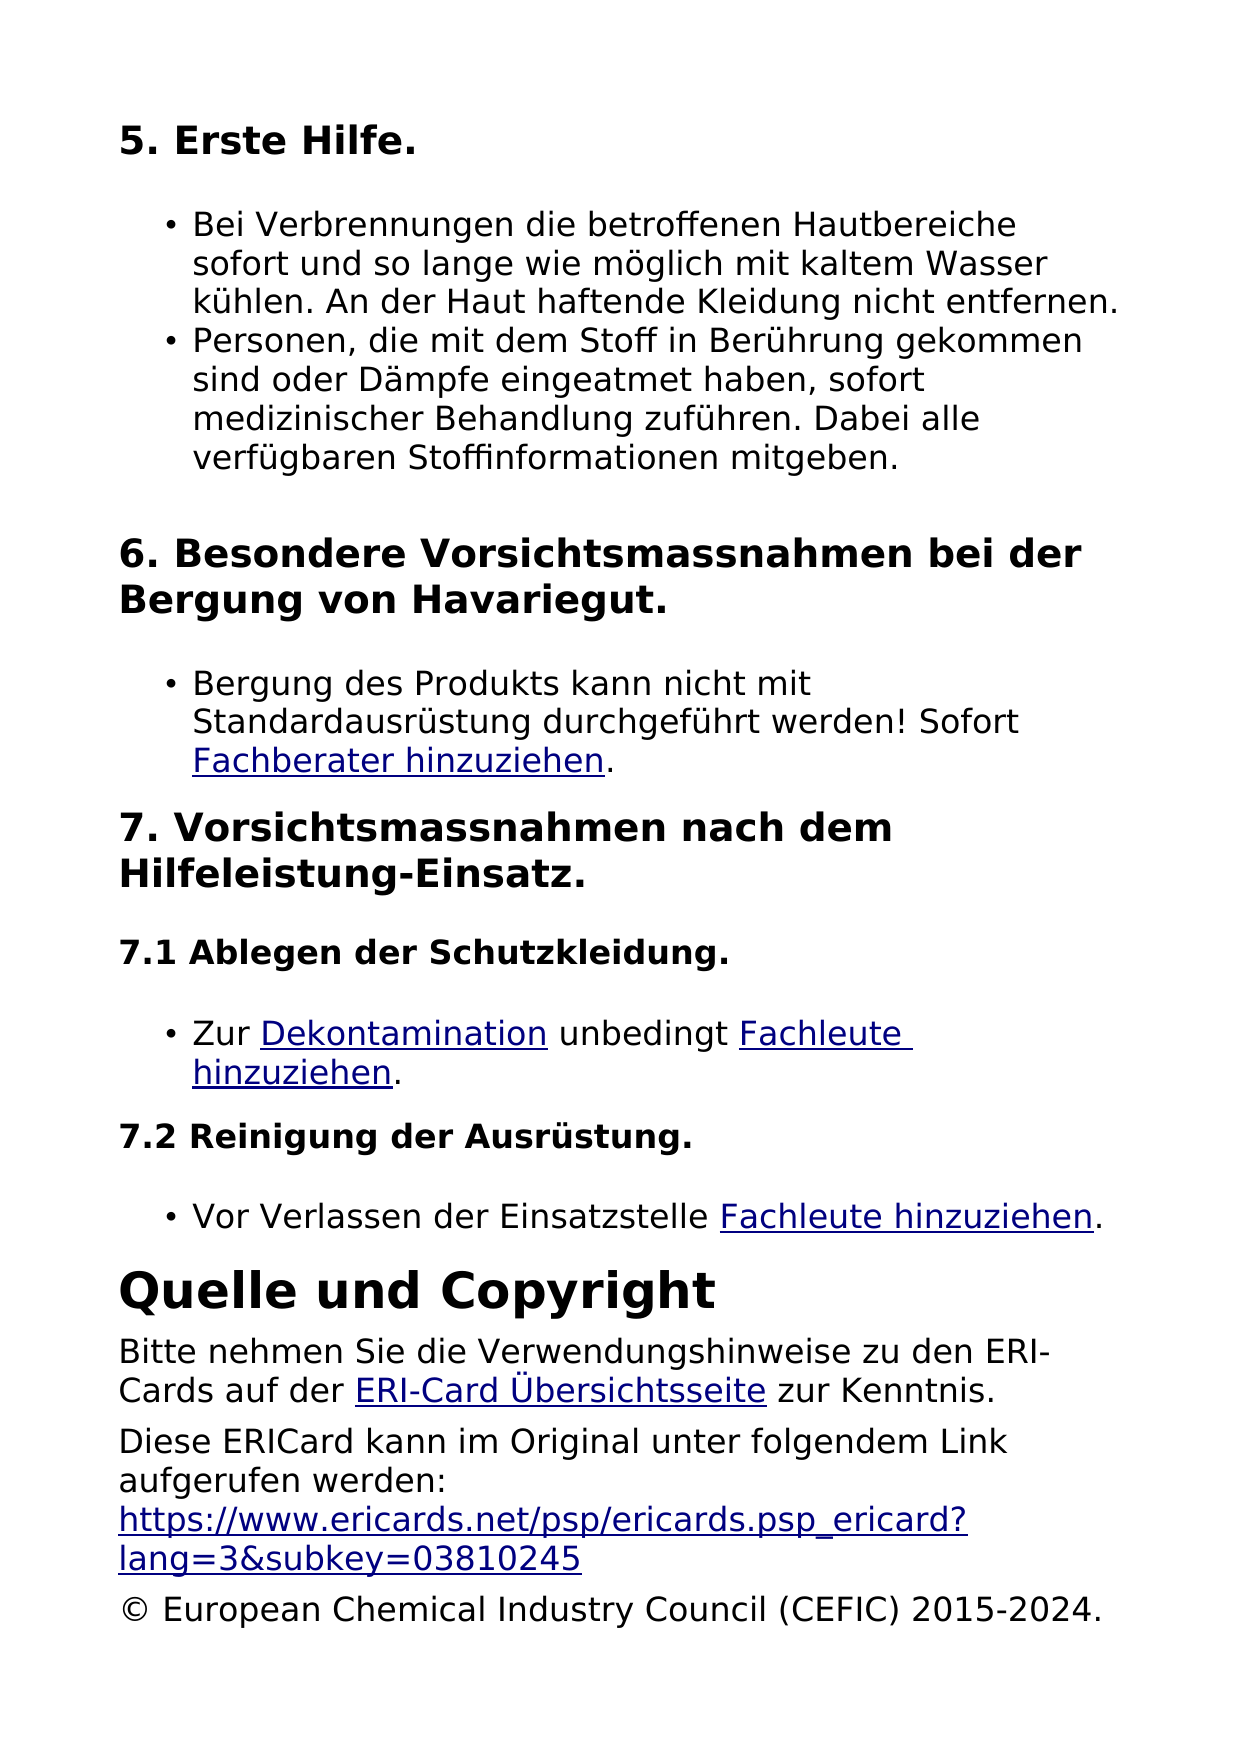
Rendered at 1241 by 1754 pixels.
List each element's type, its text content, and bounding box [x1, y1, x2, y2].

list Vor Verlassen der Einsatzstelle Fachleute hinzuziehen. [177, 1198, 1122, 1237]
subtitle 7.2 Reinigung der Ausrüstung. [118, 1117, 1122, 1156]
subtitle Quelle und Copyright [118, 1262, 1122, 1320]
list Bei Verbrennungen die betroffenen Hautbereiche sofort und so lange wie möglich mit kaltem Wasser kühlen. An der Haut haftende Kleidung nicht entfernen. [177, 205, 1122, 322]
list Personen, die mit dem Stoff in Berührung gekommen sind oder Dämpfe eingeatmet haben, sofort medizinischer Behandlung zuführen. Dabei alle verfügbaren Stoffinformationen mitgeben. [177, 322, 1122, 477]
subtitle 7. Vorsichtsmassnahmen nach dem Hilfeleistung-Einsatz. [118, 806, 1122, 896]
text Bitte nehmen Sie die Verwendungshinweise zu den ERI-Cards auf der ERI-Card Übersichtsseite zur Kenntnis. [118, 1333, 1122, 1410]
subtitle 5. Erste Hilfe. [118, 118, 1122, 163]
subtitle 7.1 Ablegen der Schutzkleidung. [118, 934, 1122, 972]
list Bergung des Produkts kann nicht mit Standardausrüstung durchgeführt werden! Sofort Fachberater hinzuziehen. [177, 664, 1122, 781]
list Zur Dekontamination unbedingt Fachleute hinzuziehen. [177, 1014, 1122, 1092]
text Diese ERICard kann im Original unter folgendem Link aufgerufen werden: https://www.ericards.net/psp/ericards.psp_ericard?lang=3&subkey=03810245 [118, 1423, 1122, 1578]
subtitle 6. Besondere Vorsichtsmassnahmen bei der Bergung von Havariegut. [118, 532, 1122, 622]
text © European Chemical Industry Council (CEFIC) 2015-2024. [118, 1591, 1122, 1629]
